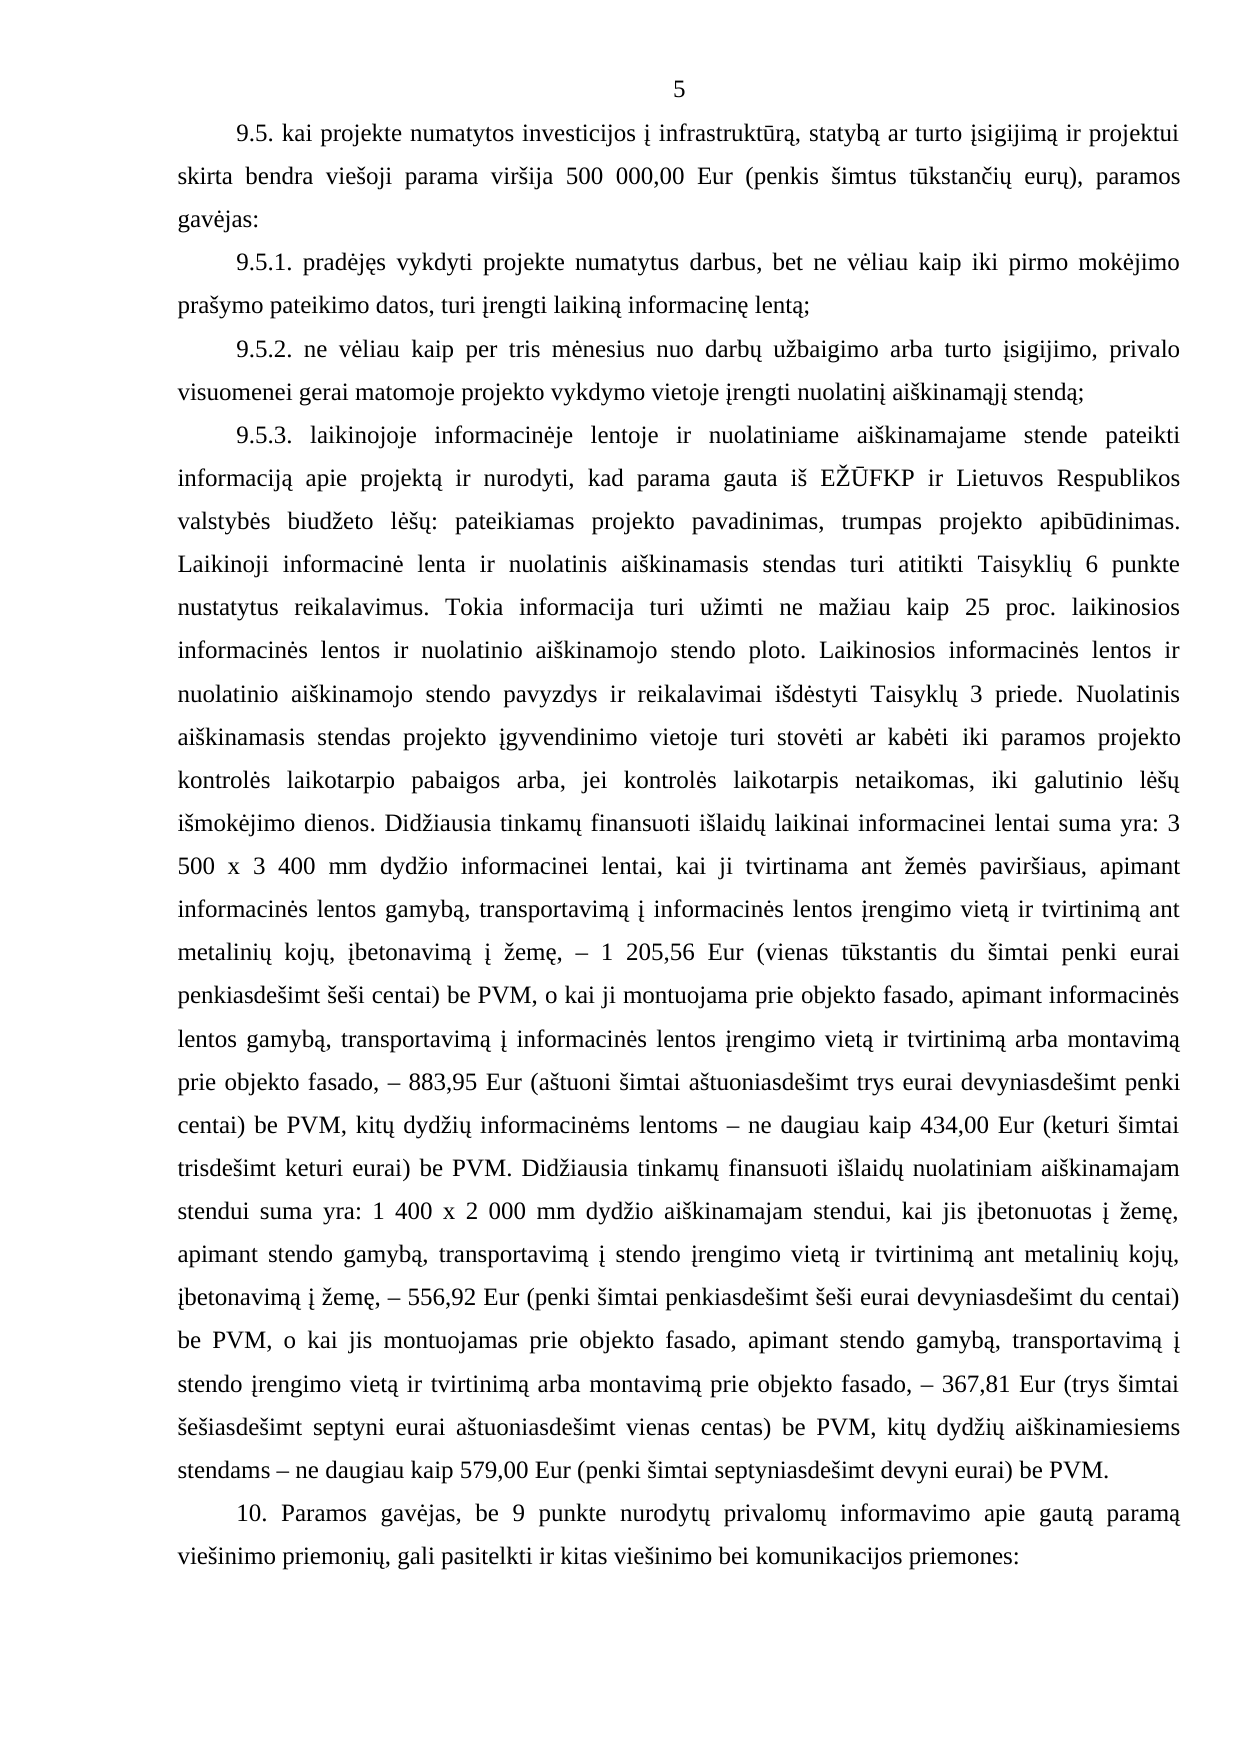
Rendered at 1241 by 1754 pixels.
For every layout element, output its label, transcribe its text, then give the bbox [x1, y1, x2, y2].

text 9.5. kai projekte numatytos investicijos į infrastruktūrą, statybą ar turto įsigijimą ir projektui skirta bendra viešoji parama viršija 500 000,00 Eur (penkis šimtus tūkstančių eurų), paramos gavėjas: [177, 118, 1181, 233]
text 10. Paramos gavėjas, be 9 punkte nurodytų privalomų informavimo apie gautą paramą viešinimo priemonių, gali pasitelkti ir kitas viešinimo bei komunikacijos priemones: [177, 1498, 1181, 1570]
text 9.5.3. laikinojoje informacinėje lentoje ir nuolatiniame aiškinamajame stende pateikti informaciją apie projektą ir nurodyti, kad parama gauta iš EŽŪFKP ir Lietuvos Respublikos valstybės biudžeto lėšų: pateikiamas projekto pavadinimas, trumpas projekto apibūdinimas. Laikinoji informacinė lenta ir nuolatinis aiškinamasis stendas turi atitikti Taisyklių 6 punkte nustatytus reikalavimus. Tokia informacija turi užimti ne mažiau kaip 25 proc. laikinosios informacinės lentos ir nuolatinio aiškinamojo stendo ploto. Laikinosios informacinės lentos ir nuolatinio aiškinamojo stendo pavyzdys ir reikalavimai išdėstyti Taisyklų 3 priede. Nuolatinis aiškinamasis stendas projekto įgyvendinimo vietoje turi stovėti ar kabėti iki paramos projekto kontrolės laikotarpio pabaigos arba, jei kontrolės laikotarpis netaikomas, iki galutinio lėšų išmokėjimo dienos. Didžiausia tinkamų finansuoti išlaidų laikinai informacinei lentai suma yra: 3 500 x 3 400 mm dydžio informacinei lentai, kai ji tvirtinama ant žemės paviršiaus, apimant informacinės lentos gamybą, transportavimą į informacinės lentos įrengimo vietą ir tvirtinimą ant metalinių kojų, įbetonavimą į žemę, – 1 205,56 Eur (vienas tūkstantis du šimtai penki eurai penkiasdešimt šeši centai) be PVM, o kai ji montuojama prie objekto fasado, apimant informacinės lentos gamybą, transportavimą į informacinės lentos įrengimo vietą ir tvirtinimą arba montavimą prie objekto fasado, – 883,95 Eur (aštuoni šimtai aštuoniasdešimt trys eurai devyniasdešimt penki centai) be PVM, kitų dydžių informacinėms lentoms – ne daugiau kaip 434,00 Eur (keturi šimtai trisdešimt keturi eurai) be PVM. Didžiausia tinkamų finansuoti išlaidų nuolatiniam aiškinamajam stendui suma yra: 1 400 x 2 000 mm dydžio aiškinamajam stendui, kai jis įbetonuotas į žemę, apimant stendo gamybą, transportavimą į stendo įrengimo vietą ir tvirtinimą ant metalinių kojų, įbetonavimą į žemę, – 556,92 Eur (penki šimtai penkiasdešimt šeši eurai devyniasdešimt du centai) be PVM, o kai jis montuojamas prie objekto fasado, apimant stendo gamybą, transportavimą į stendo įrengimo vietą ir tvirtinimą arba montavimą prie objekto fasado, – 367,81 Eur (trys šimtai šešiasdešimt septyni eurai aštuoniasdešimt vienas centas) be PVM, kitų dydžių aiškinamiesiems stendams – ne daugiau kaip 579,00 Eur (penki šimtai septyniasdešimt devyni eurai) be PVM. [177, 420, 1181, 1484]
text 9.5.1. pradėjęs vykdyti projekte numatytus darbus, bet ne vėliau kaip iki pirmo mokėjimo prašymo pateikimo datos, turi įrengti laikiną informacinę lentą; [177, 247, 1181, 319]
text 9.5.2. ne vėliau kaip per tris mėnesius nuo darbų užbaigimo arba turto įsigijimo, privalo visuomenei gerai matomoje projekto vykdymo vietoje įrengti nuolatinį aiškinamąjį stendą; [177, 334, 1181, 406]
